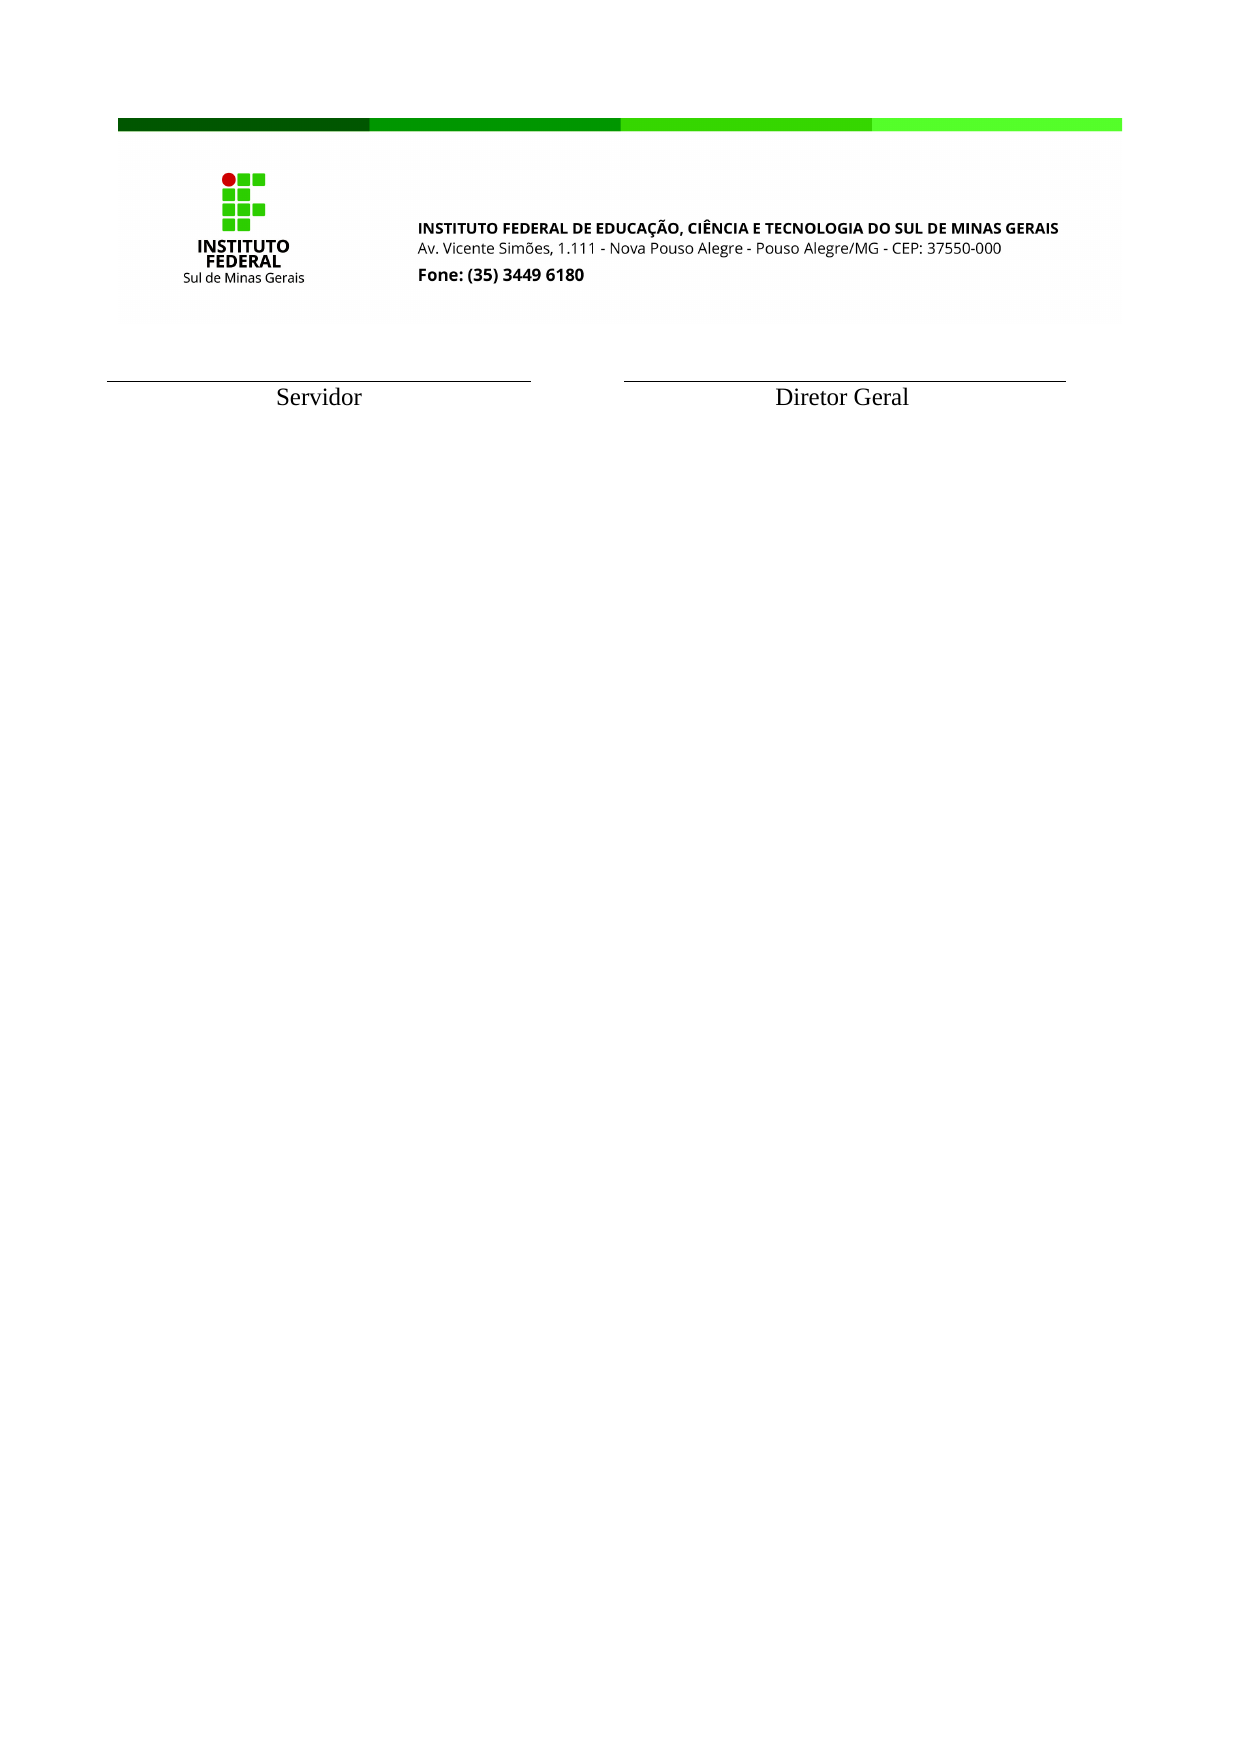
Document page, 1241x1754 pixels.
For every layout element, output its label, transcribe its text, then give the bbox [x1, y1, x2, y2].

table_header Diretor Geral [624, 382, 1066, 411]
table_header [531, 381, 624, 411]
picture [118, 118, 1123, 324]
table_header Servidor [107, 382, 531, 411]
